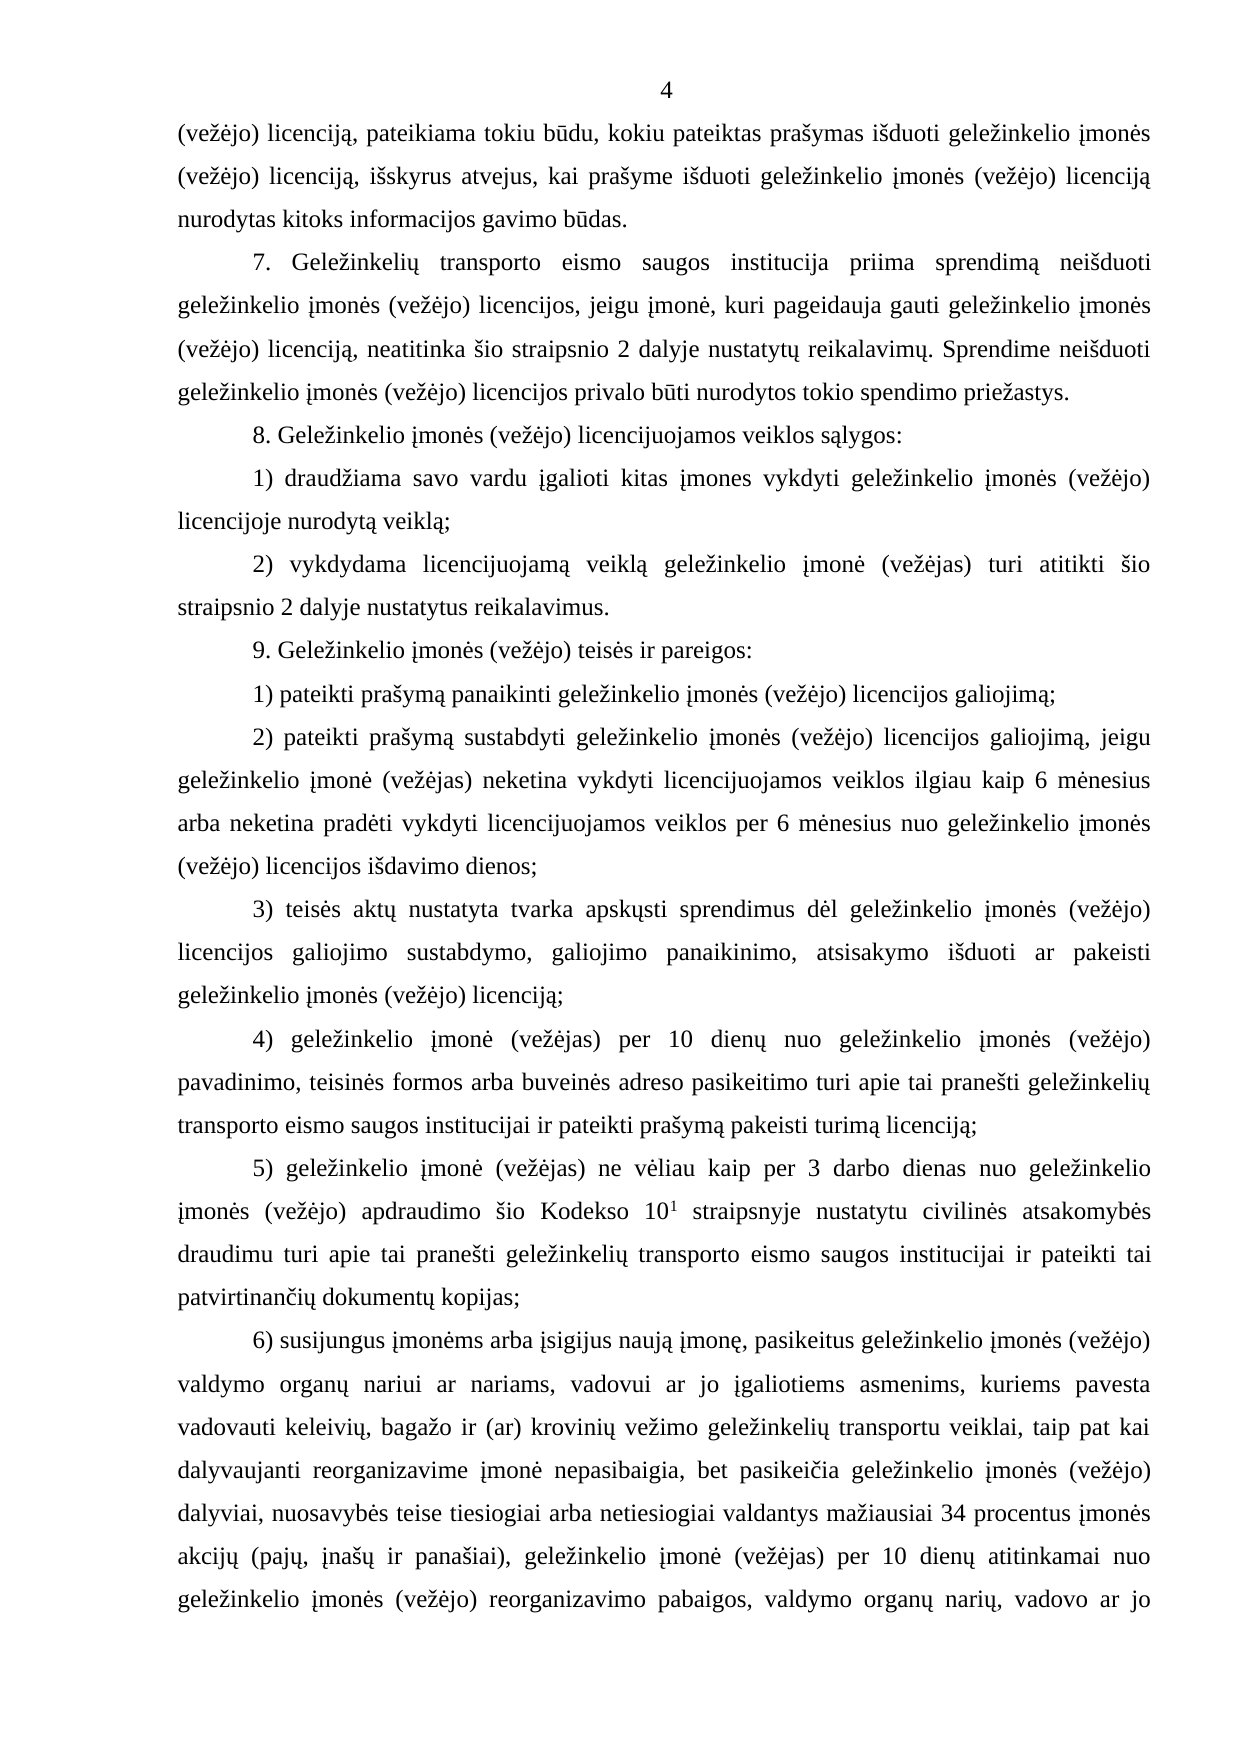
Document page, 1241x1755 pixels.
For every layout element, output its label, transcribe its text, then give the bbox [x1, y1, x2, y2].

text (vežėjo) licenciją, pateikiama tokiu būdu, kokiu pateiktas prašymas išduoti geležinkelio įmonės (vežėjo) licenciją, išskyrus atvejus, kai prašyme išduoti geležinkelio įmonės (vežėjo) licenciją nurodytas kitoks informacijos gavimo būdas. [177, 118, 1152, 233]
text 5) geležinkelio įmonė (vežėjas) ne vėliau kaip per 3 darbo dienas nuo geležinkelio įmonės (vežėjo) apdraudimo šio Kodekso 101 straipsnyje nustatytu civilinės atsakomybės draudimu turi apie tai pranešti geležinkelių transporto eismo saugos institucijai ir pateikti tai patvirtinančių dokumentų kopijas; [177, 1153, 1152, 1311]
text 9. Geležinkelio įmonės (vežėjo) teisės ir pareigos: [177, 636, 1152, 664]
text 3) teisės aktų nustatyta tvarka apskųsti sprendimus dėl geležinkelio įmonės (vežėjo) licencijos galiojimo sustabdymo, galiojimo panaikinimo, atsisakymo išduoti ar pakeisti geležinkelio įmonės (vežėjo) licenciją; [177, 894, 1152, 1009]
text 4) geležinkelio įmonė (vežėjas) per 10 dienų nuo geležinkelio įmonės (vežėjo) pavadinimo, teisinės formos arba buveinės adreso pasikeitimo turi apie tai pranešti geležinkelių transporto eismo saugos institucijai ir pateikti prašymą pakeisti turimą licenciją; [177, 1024, 1152, 1139]
text 8. Geležinkelio įmonės (vežėjo) licencijuojamos veiklos sąlygos: [177, 420, 1152, 449]
text 2) vykdydama licencijuojamą veiklą geležinkelio įmonė (vežėjas) turi atitikti šio straipsnio 2 dalyje nustatytus reikalavimus. [177, 549, 1152, 621]
text 6) susijungus įmonėms arba įsigijus naują įmonę, pasikeitus geležinkelio įmonės (vežėjo) valdymo organų nariui ar nariams, vadovui ar jo įgaliotiems asmenims, kuriems pavesta vadovauti keleivių, bagažo ir (ar) krovinių vežimo geležinkelių transportu veiklai, taip pat kai dalyvaujanti reorganizavime įmonė nepasibaigia, bet pasikeičia geležinkelio įmonės (vežėjo) dalyviai, nuosavybės teise tiesiogiai arba netiesiogiai valdantys mažiausiai 34 procentus įmonės akcijų (pajų, įnašų ir panašiai), geležinkelio įmonė (vežėjas) per 10 dienų atitinkamai nuo geležinkelio įmonės (vežėjo) reorganizavimo pabaigos, valdymo organų narių, vadovo ar jo [177, 1326, 1152, 1613]
text 1) draudžiama savo vardu įgalioti kitas įmones vykdyti geležinkelio įmonės (vežėjo) licencijoje nurodytą veiklą; [177, 463, 1152, 535]
text 7. Geležinkelių transporto eismo saugos institucija priima sprendimą neišduoti geležinkelio įmonės (vežėjo) licencijos, jeigu įmonė, kuri pageidauja gauti geležinkelio įmonės (vežėjo) licenciją, neatitinka šio straipsnio 2 dalyje nustatytų reikalavimų. Sprendime neišduoti geležinkelio įmonės (vežėjo) licencijos privalo būti nurodytos tokio spendimo priežastys. [177, 247, 1152, 406]
text 1) pateikti prašymą panaikinti geležinkelio įmonės (vežėjo) licencijos galiojimą; [177, 679, 1152, 707]
text 2) pateikti prašymą sustabdyti geležinkelio įmonės (vežėjo) licencijos galiojimą, jeigu geležinkelio įmonė (vežėjas) neketina vykdyti licencijuojamos veiklos ilgiau kaip 6 mėnesius arba neketina pradėti vykdyti licencijuojamos veiklos per 6 mėnesius nuo geležinkelio įmonės (vežėjo) licencijos išdavimo dienos; [177, 722, 1152, 880]
